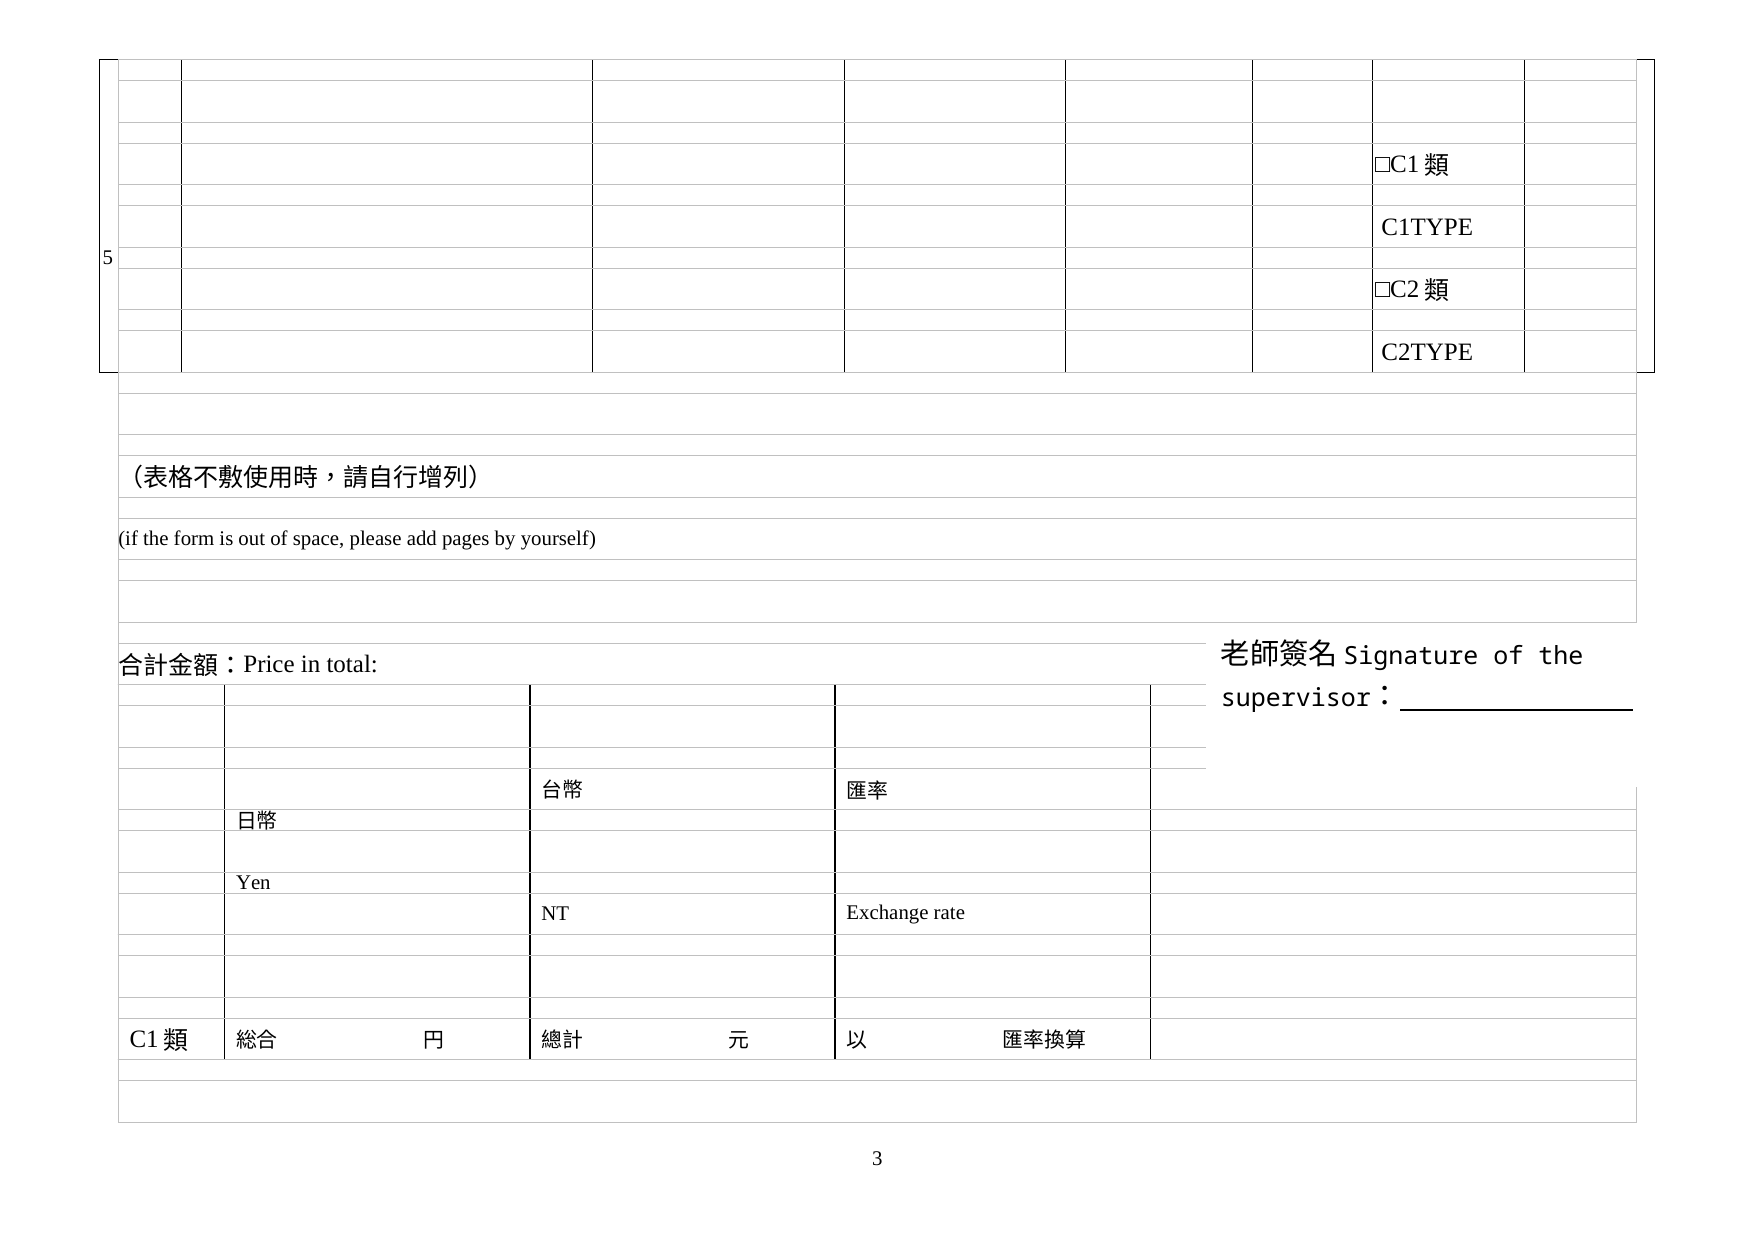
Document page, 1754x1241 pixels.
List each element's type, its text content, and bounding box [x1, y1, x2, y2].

table_cell [593, 60, 844, 80]
table_cell [1066, 269, 1252, 309]
table_cell [845, 269, 1065, 309]
table_cell [593, 123, 844, 143]
table_cell [1066, 310, 1252, 330]
text （表格不敷使用時，請自行增列） [119, 456, 1636, 497]
table_header [225, 894, 529, 934]
table_cell [1253, 248, 1372, 268]
table_cell [1373, 185, 1524, 205]
table_cell [845, 206, 1065, 247]
table_cell [836, 998, 1150, 1018]
table_cell [845, 331, 1065, 372]
table_cell [1253, 144, 1372, 184]
table_cell [182, 185, 592, 205]
table_header [836, 831, 1150, 872]
table_header [225, 685, 529, 705]
table_cell [225, 998, 529, 1018]
table_header [531, 831, 834, 872]
text (if the form is out of space, please add pages by yourself) [119, 519, 1636, 559]
table_header [531, 810, 834, 830]
table_header [119, 706, 224, 747]
table_cell [182, 269, 592, 309]
table_header 台幣 [531, 769, 834, 809]
table_header Yen [225, 873, 529, 893]
table_cell □C1類 [1373, 144, 1524, 184]
table_cell [1525, 185, 1636, 205]
table_cell [531, 956, 834, 997]
table_header [225, 831, 529, 872]
table_cell [1066, 144, 1252, 184]
table_header [836, 685, 1150, 705]
table_cell C1TYPE [1373, 206, 1524, 247]
table_cell [593, 185, 844, 205]
table_cell [1253, 81, 1372, 122]
table_cell [1525, 331, 1636, 372]
table_cell [119, 248, 181, 268]
table_cell [182, 206, 592, 247]
table_header [119, 894, 224, 934]
table_header [225, 706, 529, 747]
table_cell [593, 248, 844, 268]
table_cell [593, 331, 844, 372]
table_cell C1類 [119, 1019, 224, 1059]
table_header [119, 685, 224, 705]
table_cell [119, 269, 181, 309]
table_cell [1637, 60, 1654, 372]
table_cell [119, 144, 181, 184]
table_header [225, 769, 529, 809]
table_cell [845, 185, 1065, 205]
table_cell [1253, 60, 1372, 80]
table_cell [593, 144, 844, 184]
table_header [119, 831, 224, 872]
table_header [531, 748, 834, 768]
table_cell [1066, 81, 1252, 122]
table_cell [1253, 206, 1372, 247]
table_header [119, 748, 224, 768]
table_cell [1525, 144, 1636, 184]
table_cell [1066, 206, 1252, 247]
table_cell [1373, 248, 1524, 268]
table_header [119, 810, 224, 830]
text [119, 435, 1636, 455]
table_cell [836, 956, 1150, 997]
table_cell [845, 310, 1065, 330]
table_cell [1525, 206, 1636, 247]
table_header [836, 873, 1150, 893]
table_header [836, 810, 1150, 830]
table_cell [836, 935, 1150, 955]
table_cell [1525, 60, 1636, 80]
table_cell [225, 956, 529, 997]
table_cell [119, 60, 181, 80]
table_cell [845, 144, 1065, 184]
table_cell [119, 123, 181, 143]
table_cell [119, 331, 181, 372]
table_cell [182, 81, 592, 122]
table_cell [119, 81, 181, 122]
table_cell [182, 60, 592, 80]
table_cell [1066, 248, 1252, 268]
table_header [836, 748, 1150, 768]
table_cell [593, 269, 844, 309]
table_header [836, 706, 1150, 747]
table_cell [845, 60, 1065, 80]
table_cell □C2類 [1373, 269, 1524, 309]
table_header NT [531, 894, 834, 934]
table_cell [119, 935, 224, 955]
table_cell [182, 331, 592, 372]
table_cell [1066, 185, 1252, 205]
table_cell [1253, 331, 1372, 372]
table_cell [845, 123, 1065, 143]
table_header [531, 685, 834, 705]
table_cell [1525, 269, 1636, 309]
table_header [119, 769, 224, 809]
table_cell [119, 310, 181, 330]
table_cell [1373, 310, 1524, 330]
table_cell [1373, 60, 1524, 80]
table_cell [1373, 81, 1524, 122]
table_cell [593, 310, 844, 330]
table_header 匯率 [836, 769, 1150, 809]
table_cell 以 匯率換算 [836, 1019, 1150, 1059]
text 合計金額：Price in total: [119, 623, 1656, 787]
table_cell [182, 310, 592, 330]
table_cell [845, 81, 1065, 122]
table_cell [1066, 331, 1252, 372]
table_cell [119, 185, 181, 205]
table_cell [182, 248, 592, 268]
text 老師簽名Signature of the supervisor： [1221, 630, 1641, 715]
table_cell [1525, 81, 1636, 122]
table_cell 總計 元 [531, 1019, 834, 1059]
table_cell [593, 206, 844, 247]
table_header [225, 748, 529, 768]
table_cell [1253, 310, 1372, 330]
table_cell 総合 円 [225, 1019, 529, 1059]
table_cell [1525, 310, 1636, 330]
table_cell [119, 956, 224, 997]
table_header [119, 873, 224, 893]
text [119, 498, 1636, 518]
table_cell [1373, 123, 1524, 143]
table_cell [1525, 123, 1636, 143]
table_cell [593, 81, 844, 122]
table_cell C2TYPE [1373, 331, 1524, 372]
table_cell [1253, 269, 1372, 309]
table_cell [182, 123, 592, 143]
table_header Exchange rate [836, 894, 1150, 934]
table_cell 5 [100, 60, 118, 372]
table_cell [182, 144, 592, 184]
table_header 日幣 [225, 810, 529, 830]
table_cell [531, 998, 834, 1018]
table_cell [119, 206, 181, 247]
table_cell [1525, 248, 1636, 268]
table_cell [1253, 123, 1372, 143]
table_cell [1066, 60, 1252, 80]
table_cell [845, 248, 1065, 268]
table_cell [1253, 185, 1372, 205]
table_cell [225, 935, 529, 955]
table_header [531, 873, 834, 893]
table_cell [531, 935, 834, 955]
table_header [531, 706, 834, 747]
table_cell [1066, 123, 1252, 143]
table_cell [119, 998, 224, 1018]
